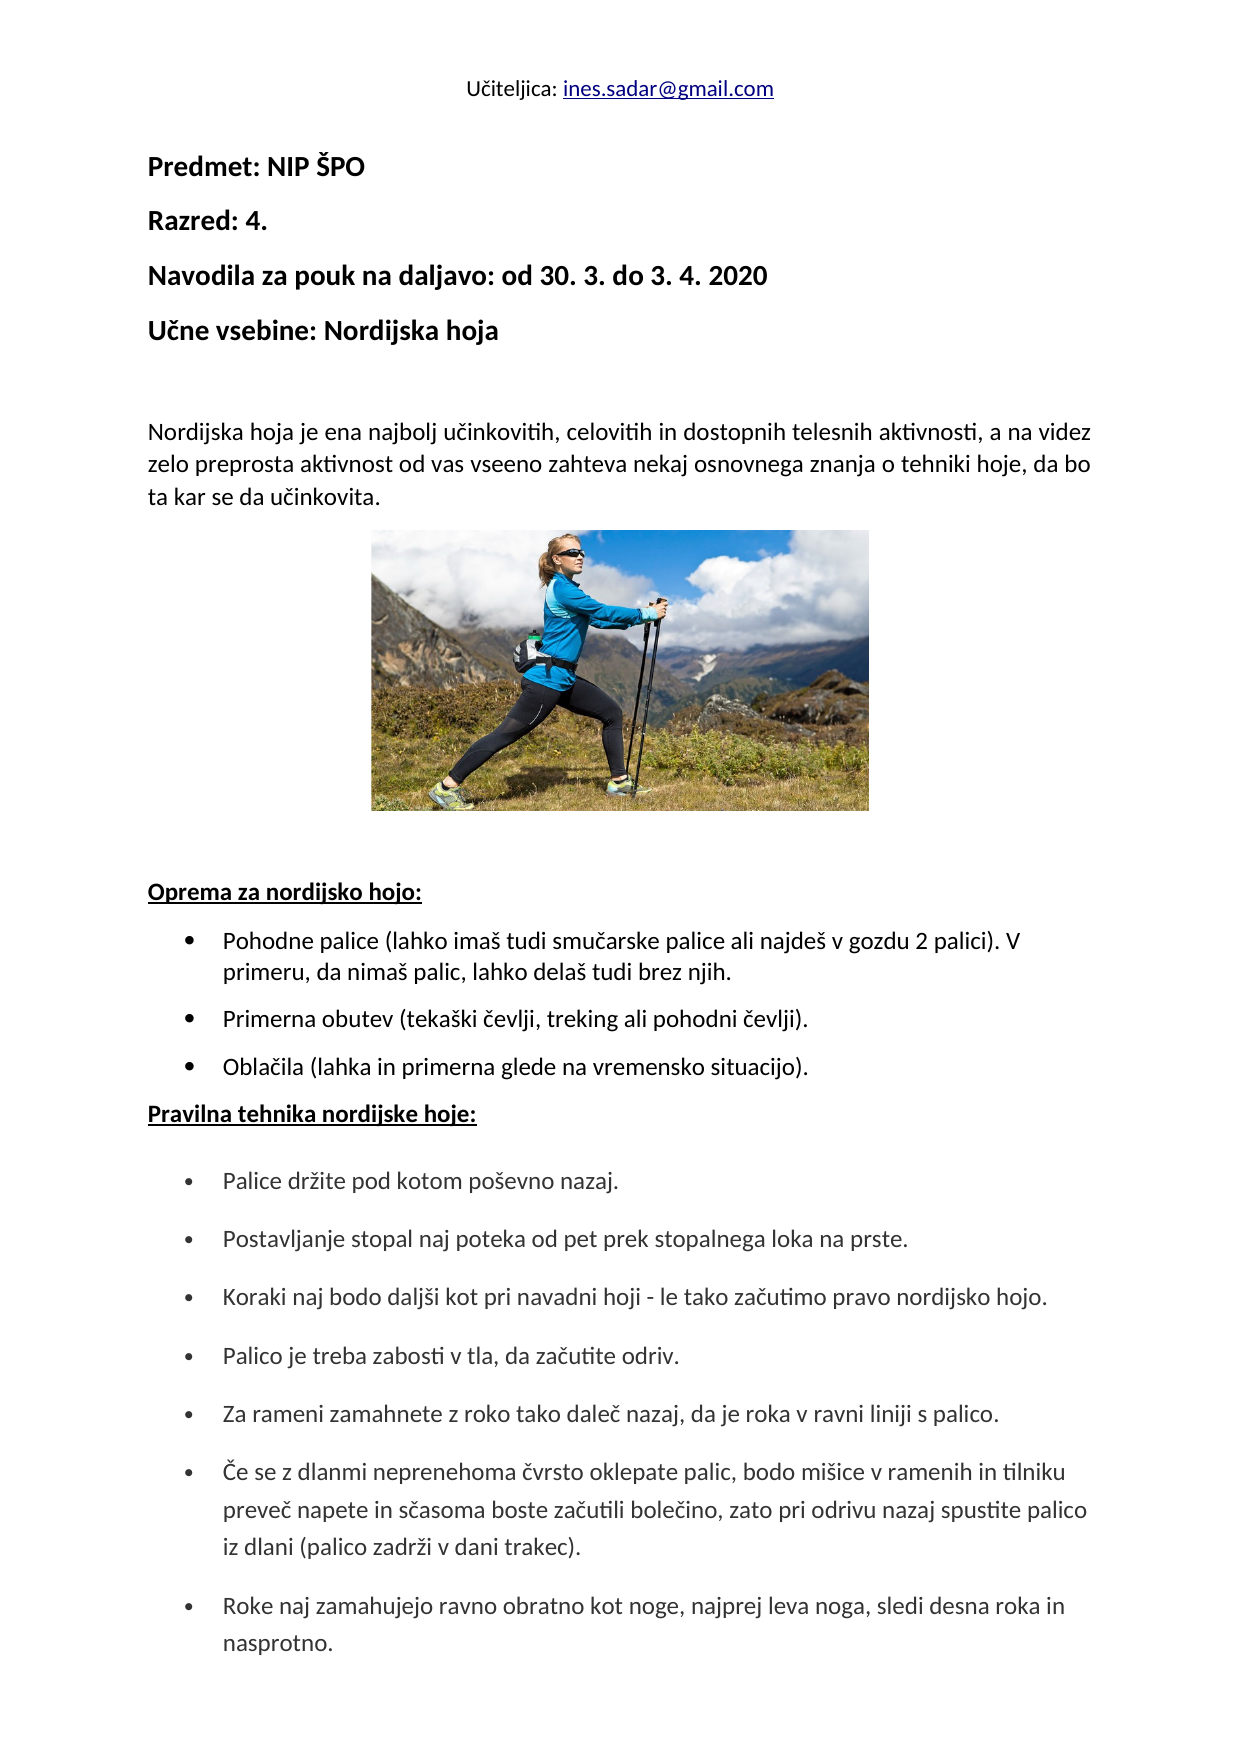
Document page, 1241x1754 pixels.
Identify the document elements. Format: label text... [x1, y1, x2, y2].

text Pravilna tehnika nordijske hoje: [148, 1098, 1093, 1129]
list Palice držite pod kotom poševno nazaj. [185, 1158, 1093, 1195]
list Palico je treba zabosti v tla, da začutite odriv. [185, 1333, 1093, 1370]
list Postavljanje stopal naj poteka od pet prek stopalnega loka na prste. [185, 1216, 1093, 1254]
list Roke naj zamahujejo ravno obratno kot noge, najprej leva noga, sledi desna roka in nasprotno. [185, 1583, 1093, 1658]
text Navodila za pouk na daljavo: od 30. 3. do 3. 4. 2020 [148, 257, 1093, 293]
list Če se z dlanmi neprenehoma čvrsto oklepate palic, bodo mišice v ramenih in tilniku preveč napete in sčasoma boste začutili bolečino, zato pri odrivu nazaj spustite palico iz dlani (palico zadrži v dani trakec). [185, 1449, 1093, 1562]
list Oblačila (lahka in primerna glede na vremensko situacijo). [185, 1051, 1093, 1081]
text Predmet: NIP ŠPO [148, 148, 1093, 183]
list Primerna obutev (tekaški čevlji, treking ali pohodni čevlji). [185, 1003, 1093, 1034]
text Razred: 4. [148, 202, 1093, 238]
list Koraki naj bodo daljši kot pri navadni hoji - le tako začutimo pravo nordijsko hojo. [185, 1274, 1093, 1312]
text Nordijska hoja je ena najbolj učinkovitih, celovitih in dostopnih telesnih aktivnosti, a na videz zelo preprosta aktivnost od vas vseeno zahteva nekaj osnovnega znanja o tehniki hoje, da bo ta kar se da učinkovita. [148, 416, 1093, 511]
text Oprema za nordijsko hojo: [148, 876, 1093, 907]
list Pohodne palice (lahko imaš tudi smučarske palice ali najdeš v gozdu 2 palici). V primeru, da nimaš palic, lahko delaš tudi brez njih. [185, 925, 1093, 987]
text Učne vsebine: Nordijska hoja [148, 312, 1093, 347]
list Za rameni zamahnete z roko tako daleč nazaj, da je roka v ravni liniji s palico. [185, 1391, 1093, 1429]
